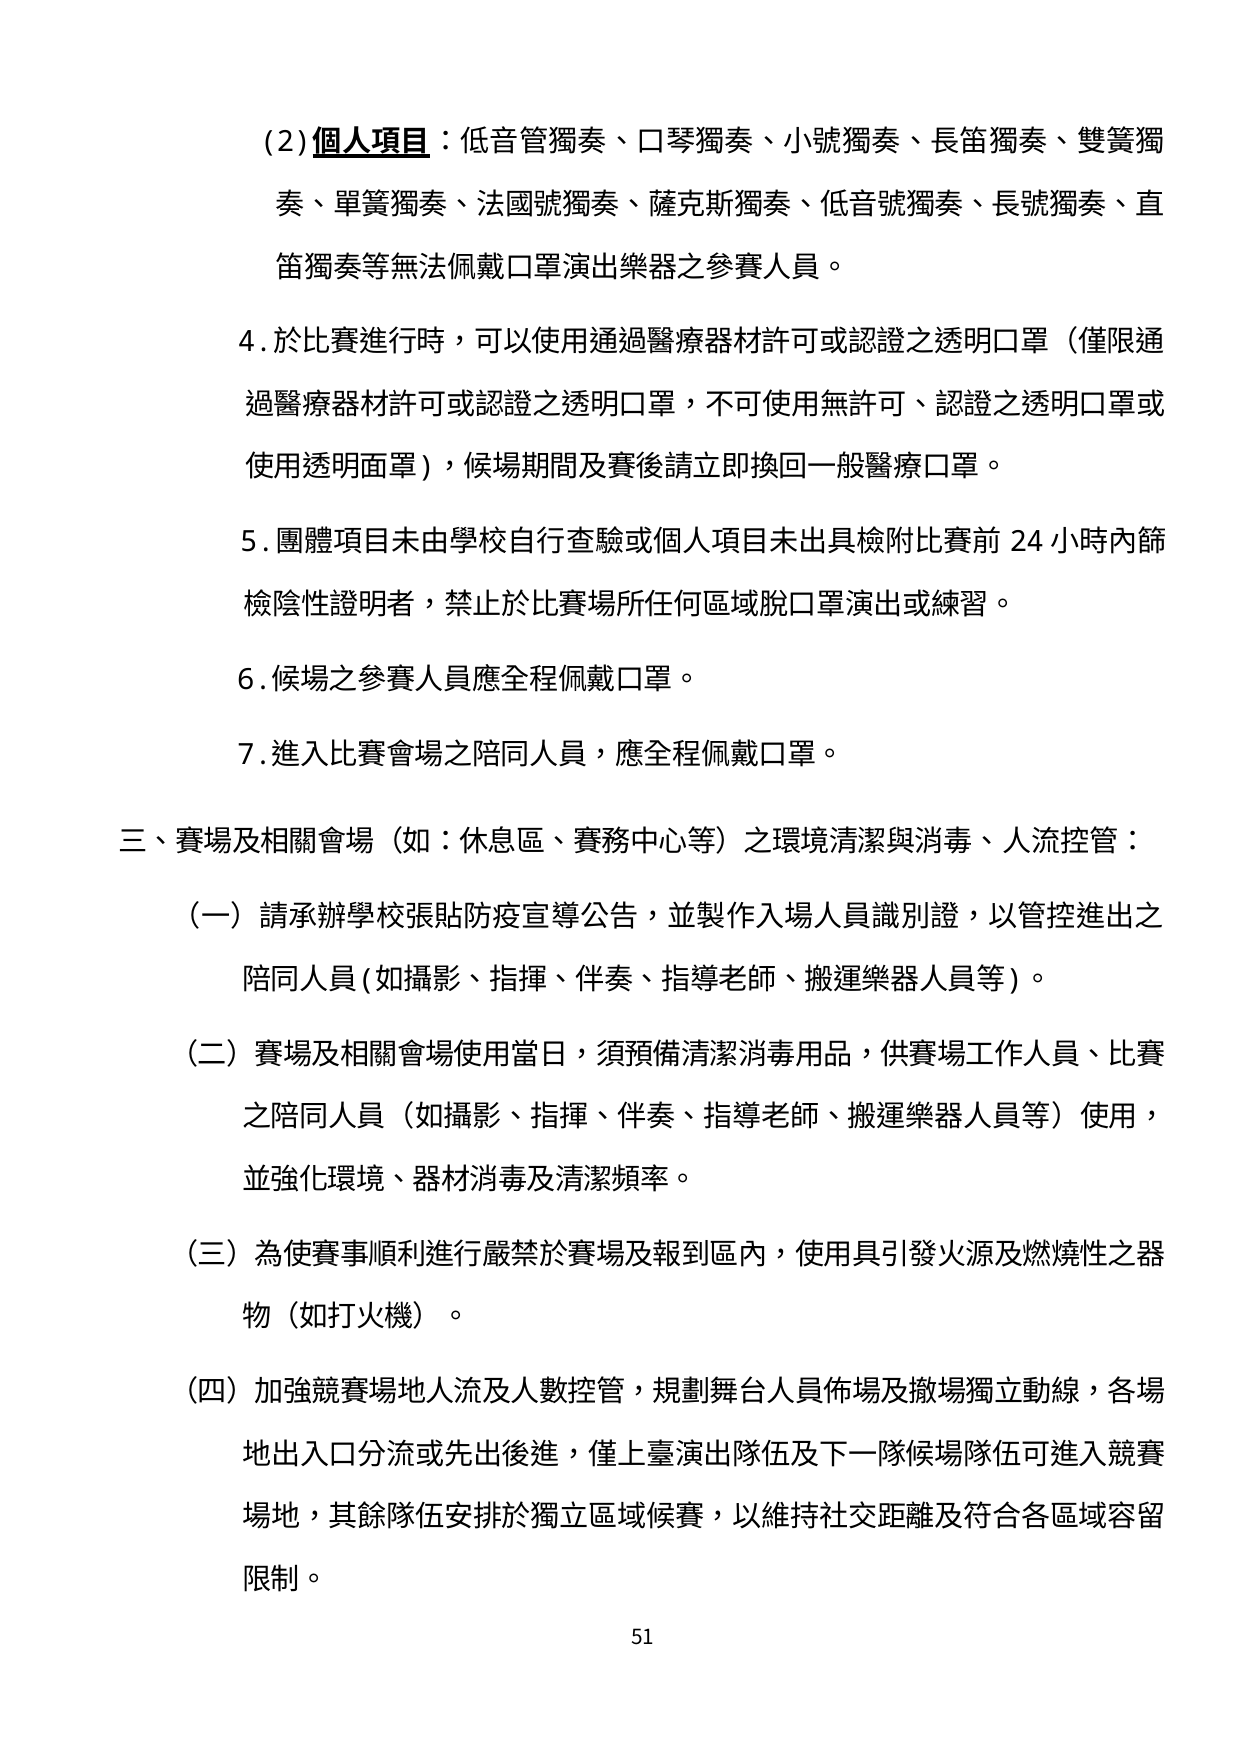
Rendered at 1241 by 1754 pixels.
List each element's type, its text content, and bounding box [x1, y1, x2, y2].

text （四）加強競賽場地人流及人數控管，規劃舞台人員佈場及撤場獨立動線，各場地出入口分流或先出後進，僅上臺演出隊伍及下一隊候場隊伍可進入競賽場地，其餘隊伍安排於獨立區域候賽，以維持社交距離及符合各區域容留限制。 [118, 1347, 1167, 1597]
text 三、賽場及相關會場（如：休息區、賽務中心等）之環境清潔與消毒、人流控管： [118, 797, 1168, 860]
text 7.進入比賽會場之陪同人員，應全程佩戴口罩。 [118, 710, 1167, 773]
text (2)個人項目：低音管獨奏、口琴獨奏、小號獨奏、長笛獨奏、雙簧獨奏、單簧獨奏、法國號獨奏、薩克斯獨奏、低音號獨奏、長號獨奏、直笛獨奏等無法佩戴口罩演出樂器之參賽人員。 [118, 98, 1167, 285]
text 4.於比賽進行時，可以使用通過醫療器材許可或認證之透明口罩（僅限通過醫療器材許可或認證之透明口罩，不可使用無許可、認證之透明口罩或使用透明面罩)，候場期間及賽後請立即換回一般醫療口罩。 [118, 298, 1167, 485]
text （一）請承辦學校張貼防疫宣導公告，並製作入場人員識別證，以管控進出之陪同人員(如攝影、指揮、伴奏、指導老師、搬運樂器人員等)。 [118, 872, 1167, 997]
text 5.團體項目未由學校自行查驗或個人項目未出具檢附比賽前24小時內篩檢陰性證明者，禁止於比賽場所任何區域脫口罩演出或練習。 [118, 498, 1167, 623]
text 6.候場之參賽人員應全程佩戴口罩。 [118, 635, 1167, 698]
text （二）賽場及相關會場使用當日，須預備清潔消毒用品，供賽場工作人員、比賽之陪同人員（如攝影、指揮、伴奏、指導老師、搬運樂器人員等）使用，並強化環境、器材消毒及清潔頻率。 [118, 1010, 1167, 1197]
text （三）為使賽事順利進行嚴禁於賽場及報到區內，使用具引發火源及燃燒性之器物（如打火機）。 [118, 1210, 1167, 1335]
